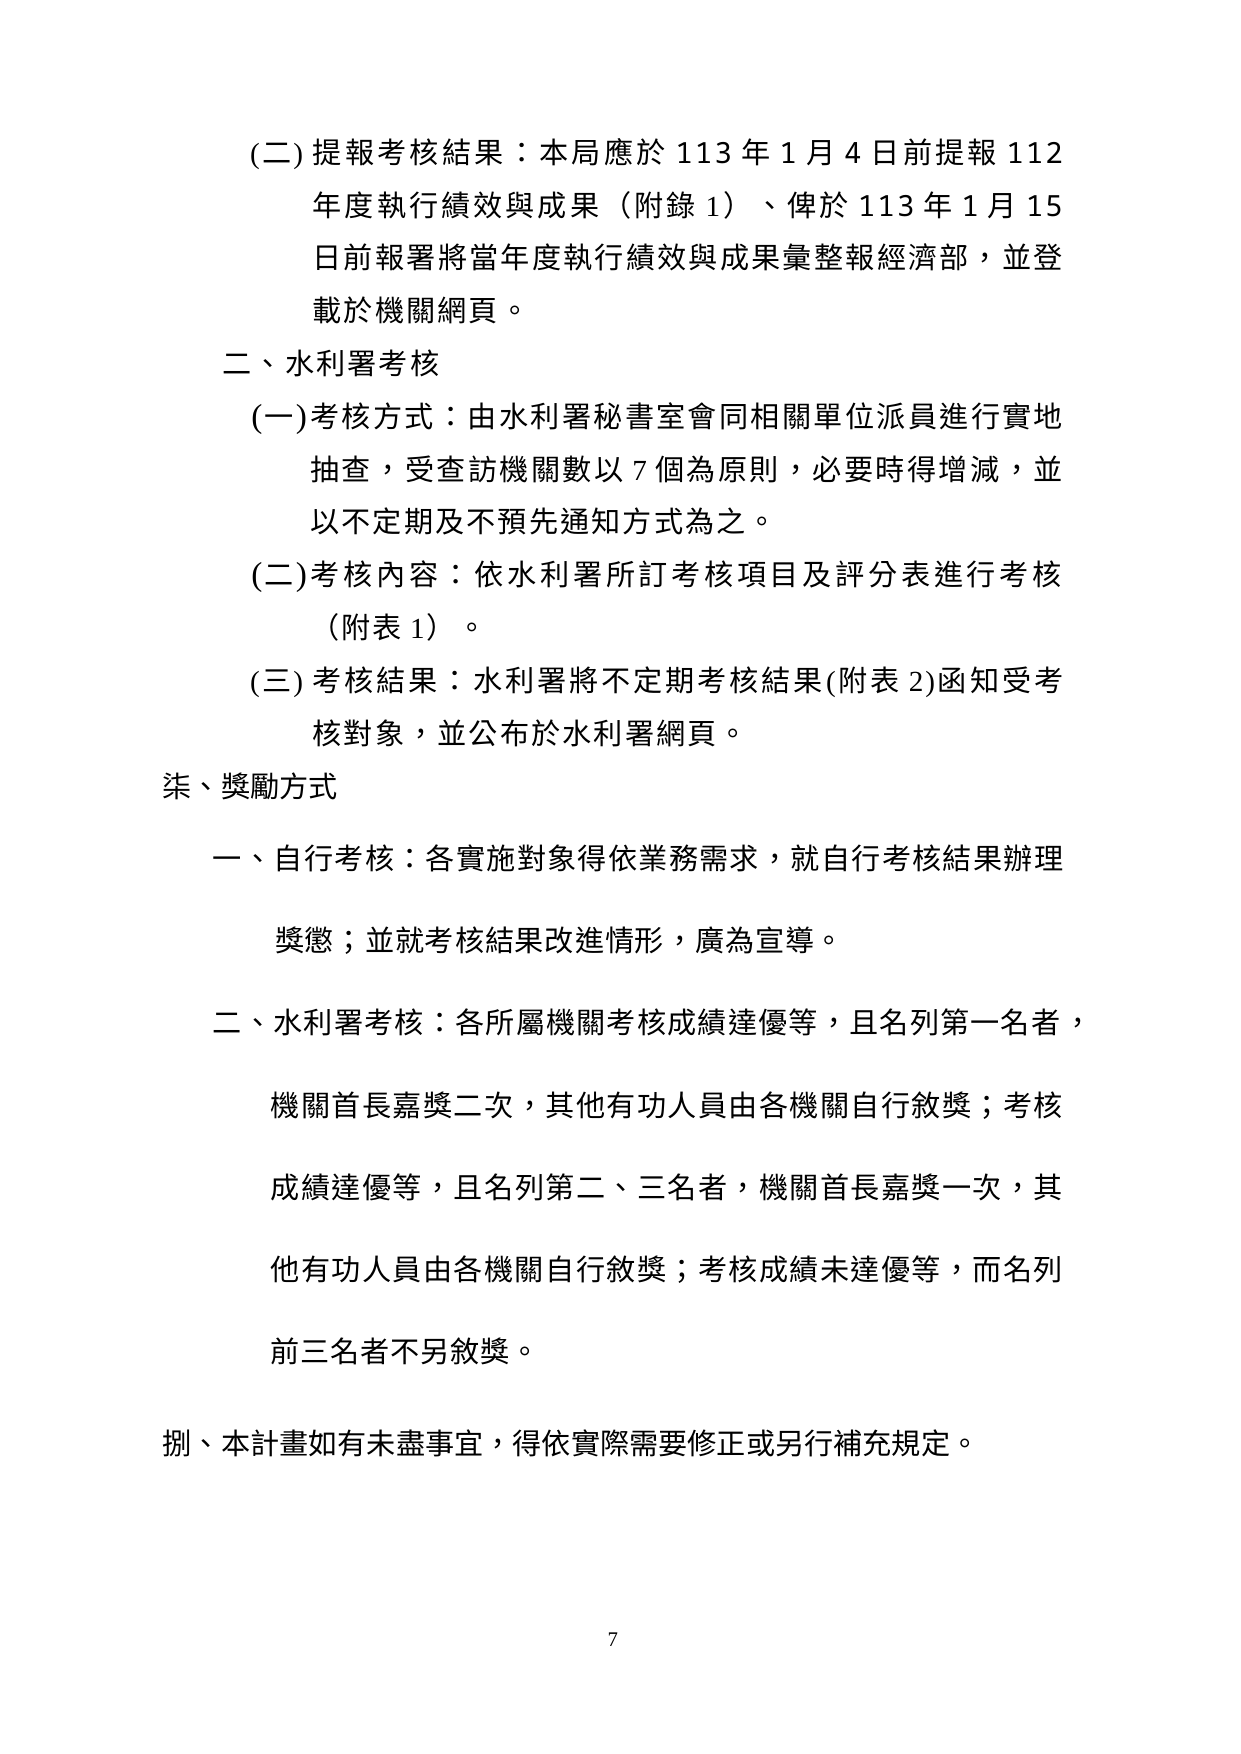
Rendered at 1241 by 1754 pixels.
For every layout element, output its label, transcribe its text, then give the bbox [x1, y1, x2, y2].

text 捌、本計畫如有未盡事宜，得依實際需要修正或另行補充規定。 [162, 1401, 1063, 1483]
list 考核方式：由水利署秘書室會同相關單位派員進行實地抽查，受查訪機關數以7個為原則，必要時得增減，並以不定期及不預先通知方式為之。 [251, 393, 1063, 541]
text 柒、獎勵方式 [162, 763, 1063, 805]
text 二、水利署考核：各所屬機關考核成績達優等，且名列第一名者，機關首長嘉獎二次，其他有功人員由各機關自行敘獎；考核成績達優等，且名列第二、三名者，機關首長嘉獎一次，其他有功人員由各機關自行敘獎；考核成績未達優等，而名列前三名者不另敘獎。 [213, 980, 1063, 1391]
list 考核結果：水利署將不定期考核結果(附表2)函知受考核對象，並公布於水利署網頁。 [250, 657, 1063, 753]
text 一、自行考核：各實施對象得依業務需求，就自行考核結果辦理獎懲；並就考核結果改進情形，廣為宣導。 [213, 816, 1063, 980]
list 提報考核結果：本局應於113年1月4日前提報112年度執行績效與成果（附錄1）、俾於113年1月15日前報署將當年度執行績效與成果彙整報經濟部，並登載於機關網頁。 [250, 129, 1063, 330]
text 二、水利署考核 [222, 341, 1063, 383]
list 考核內容：依水利署所訂考核項目及評分表進行考核（附表1）。 [251, 552, 1063, 647]
